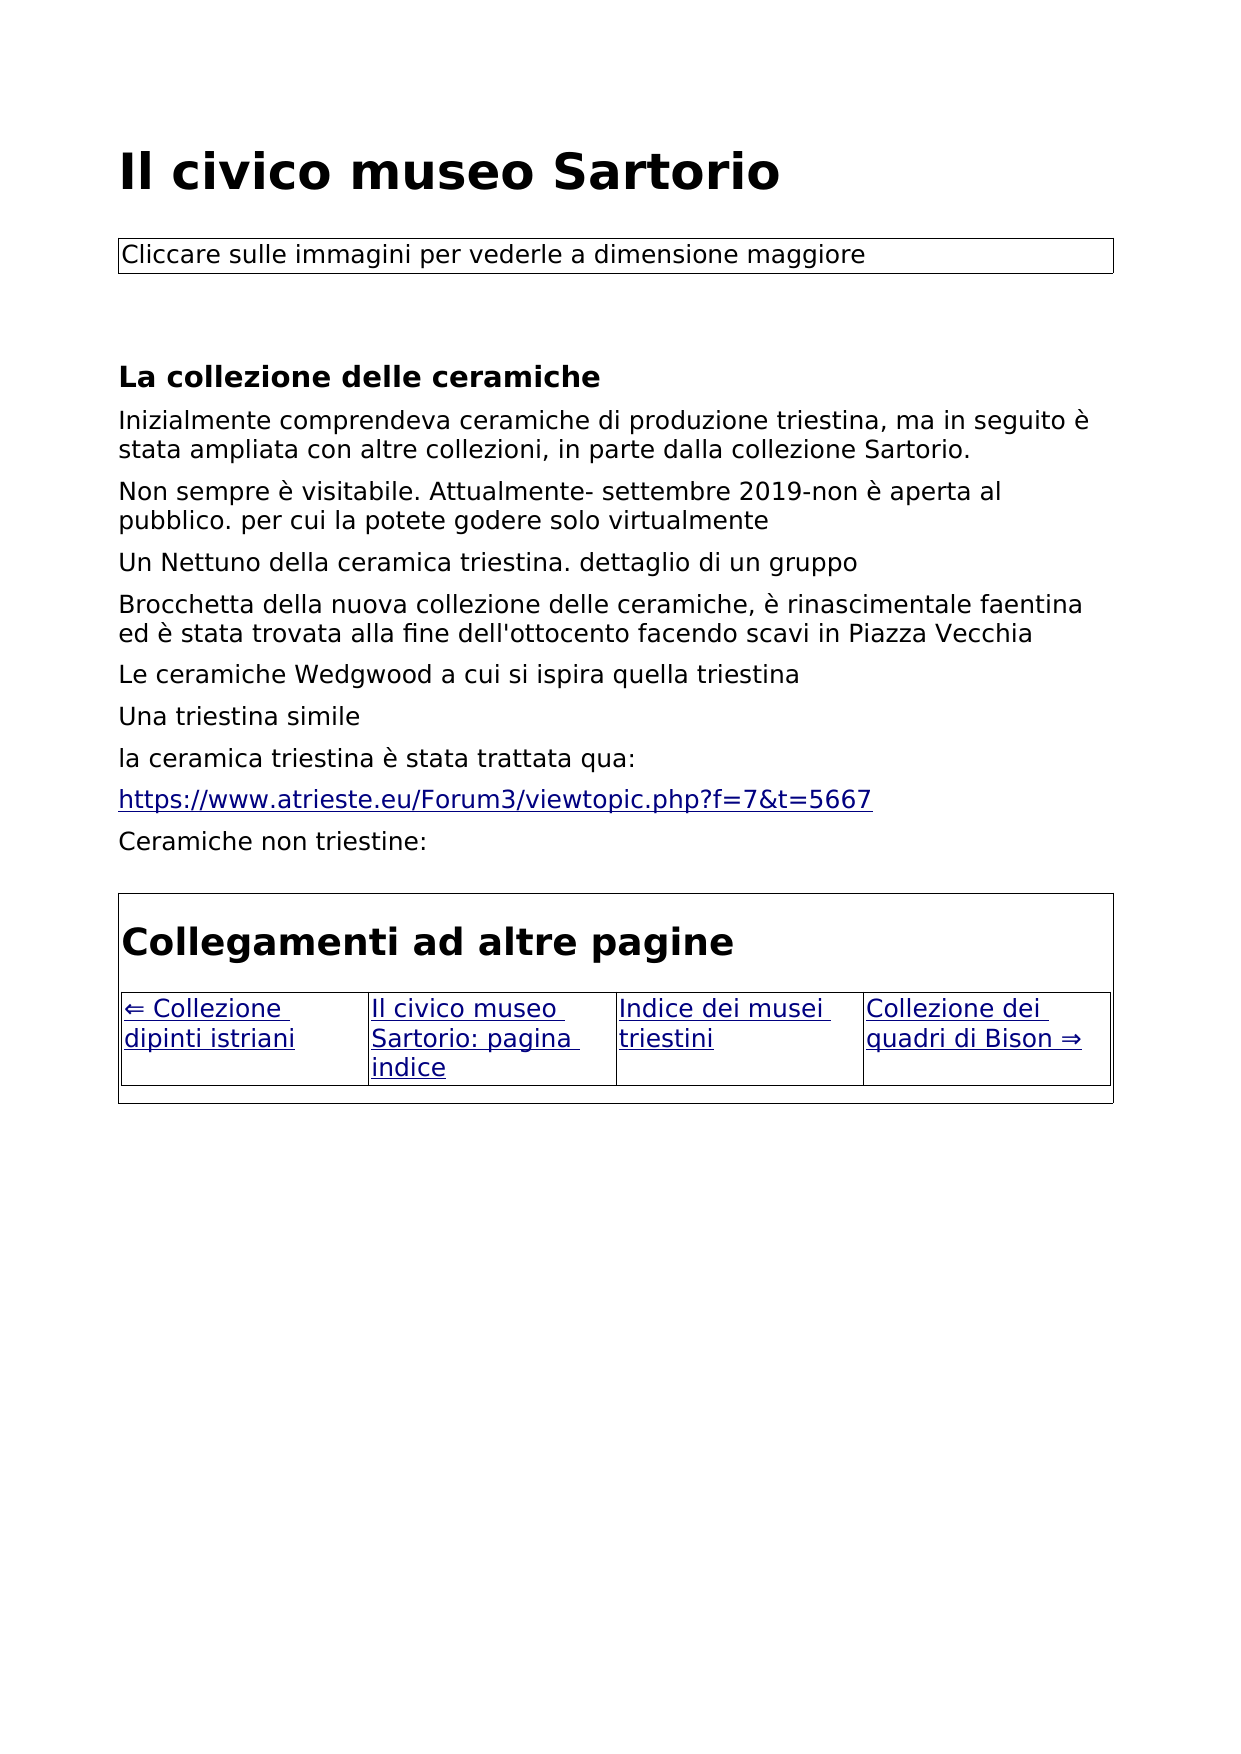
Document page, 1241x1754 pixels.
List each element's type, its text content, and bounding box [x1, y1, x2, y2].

table_header Indice dei musei triestini [617, 993, 863, 1085]
text Brocchetta della nuova collezione delle ceramiche, è rinascimentale faentina ed è stata trovata alla fine dell'ottocento facendo scavi in Piazza Vecchia [118, 590, 1122, 648]
text Una triestina simile [118, 702, 1122, 732]
text Ceramiche non triestine: [118, 827, 1122, 857]
text Inizialmente comprendeva ceramiche di produzione triestina, ma in seguito è stata ampliata con altre collezioni, in parte dalla collezione Sartorio. [118, 407, 1122, 465]
table_header ⇐ Collezione dipinti istriani [122, 993, 368, 1085]
table_header Collezione dei quadri di Bison ⇒ [864, 993, 1110, 1085]
subtitle Il civico museo Sartorio [118, 143, 1122, 201]
text Le ceramiche Wedgwood a cui si ispira quella triestina [118, 661, 1122, 690]
text Un Nettuno della ceramica triestina. dettaglio di un gruppo [118, 548, 1122, 577]
table_header Cliccare sulle immagini per vederle a dimensione maggiore [119, 239, 1113, 273]
text https://www.atrieste.eu/Forum3/viewtopic.php?f=7&t=5667 [118, 786, 1122, 815]
text Non sempre è visitabile. Attualmente- settembre 2019-non è aperta al pubblico. per cui la potete godere solo virtualmente [118, 477, 1122, 536]
table_header Il civico museo Sartorio: pagina indice [369, 993, 616, 1085]
table_header Collegamenti ad altre pagine [119, 894, 1113, 1103]
subtitle La collezione delle ceramiche [118, 360, 1122, 394]
text la ceramica triestina è stata trattata qua: [118, 744, 1122, 773]
